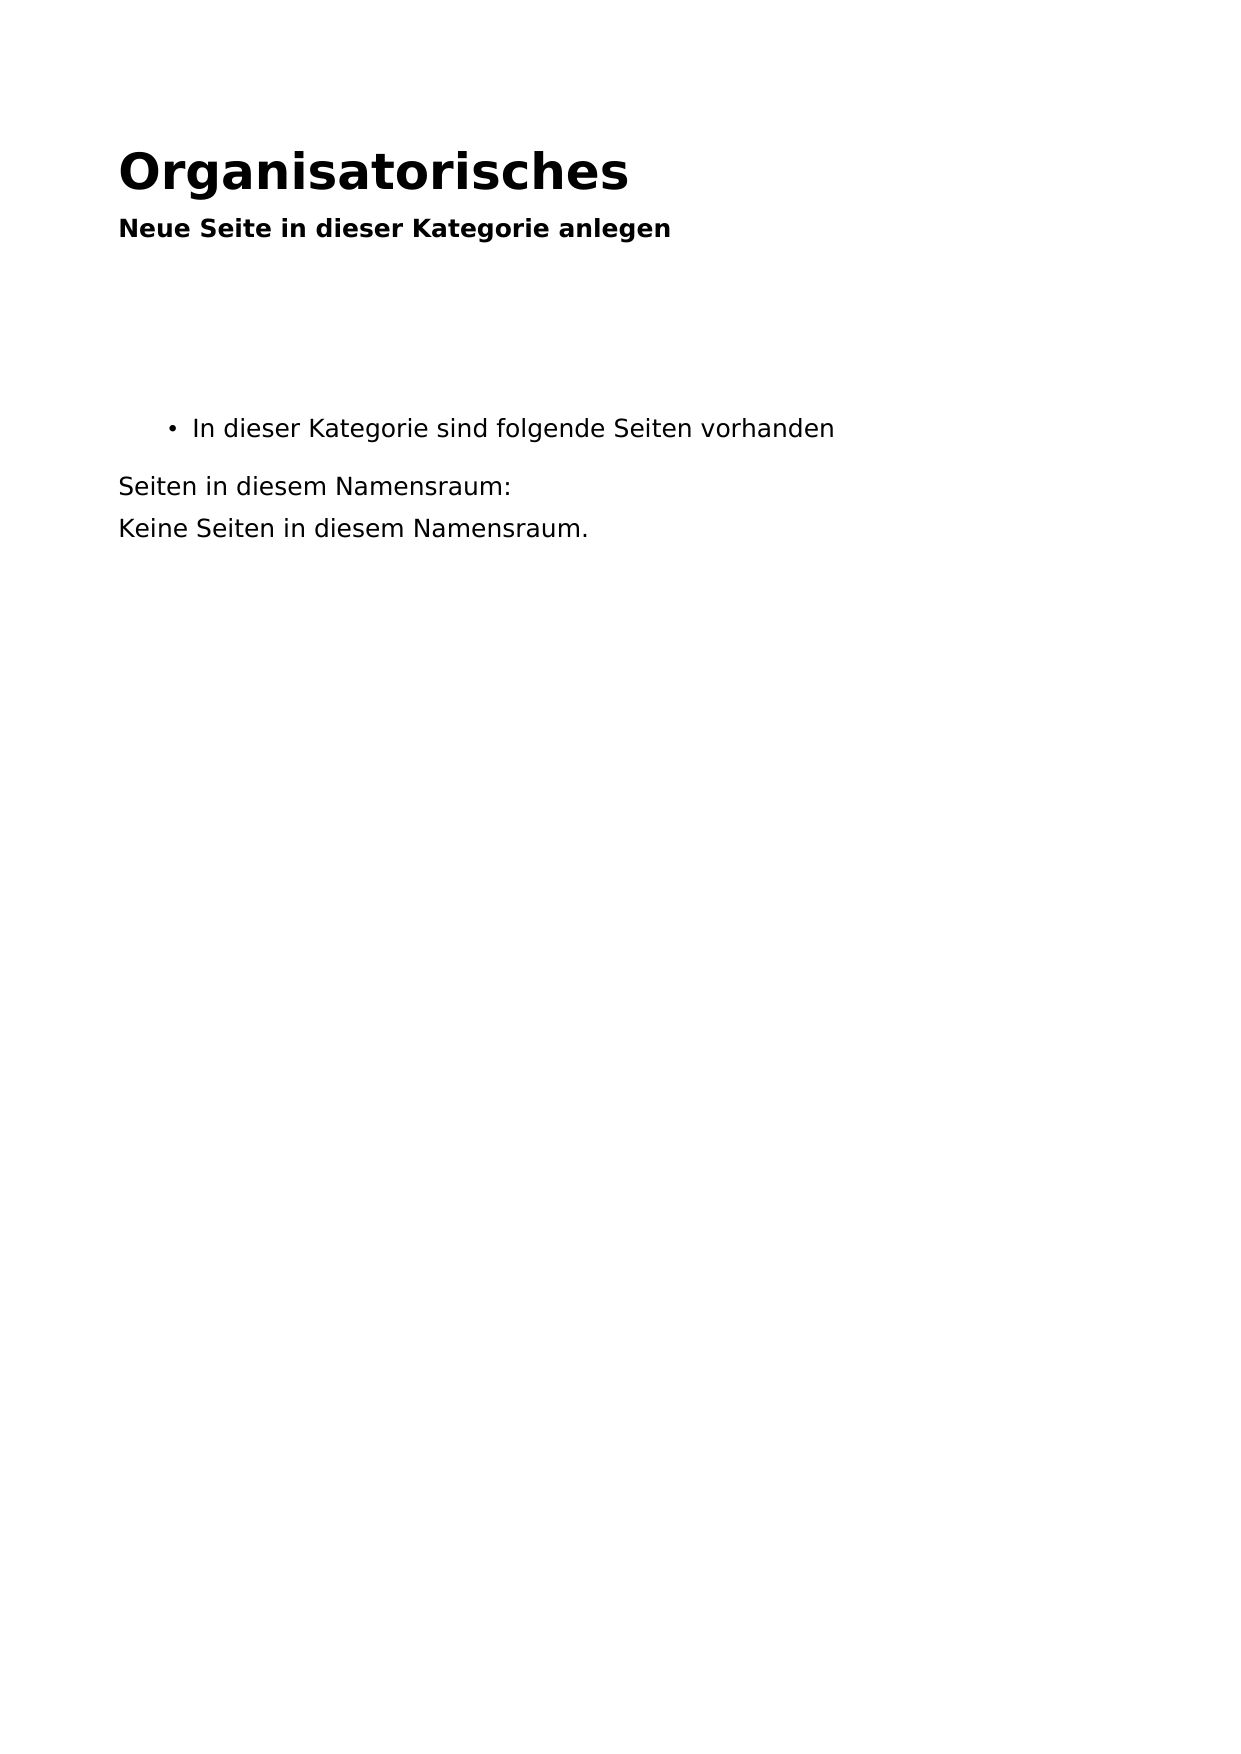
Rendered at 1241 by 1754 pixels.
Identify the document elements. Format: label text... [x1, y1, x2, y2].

text Keine Seiten in diesem Namensraum. [118, 514, 1122, 543]
subtitle Organisatorisches [118, 143, 1122, 201]
text Seiten in diesem Namensraum: [118, 443, 1122, 502]
text Neue Seite in dieser Kategorie anlegen [118, 214, 1122, 272]
list In dieser Kategorie sind folgende Seiten vorhanden [177, 414, 1122, 443]
